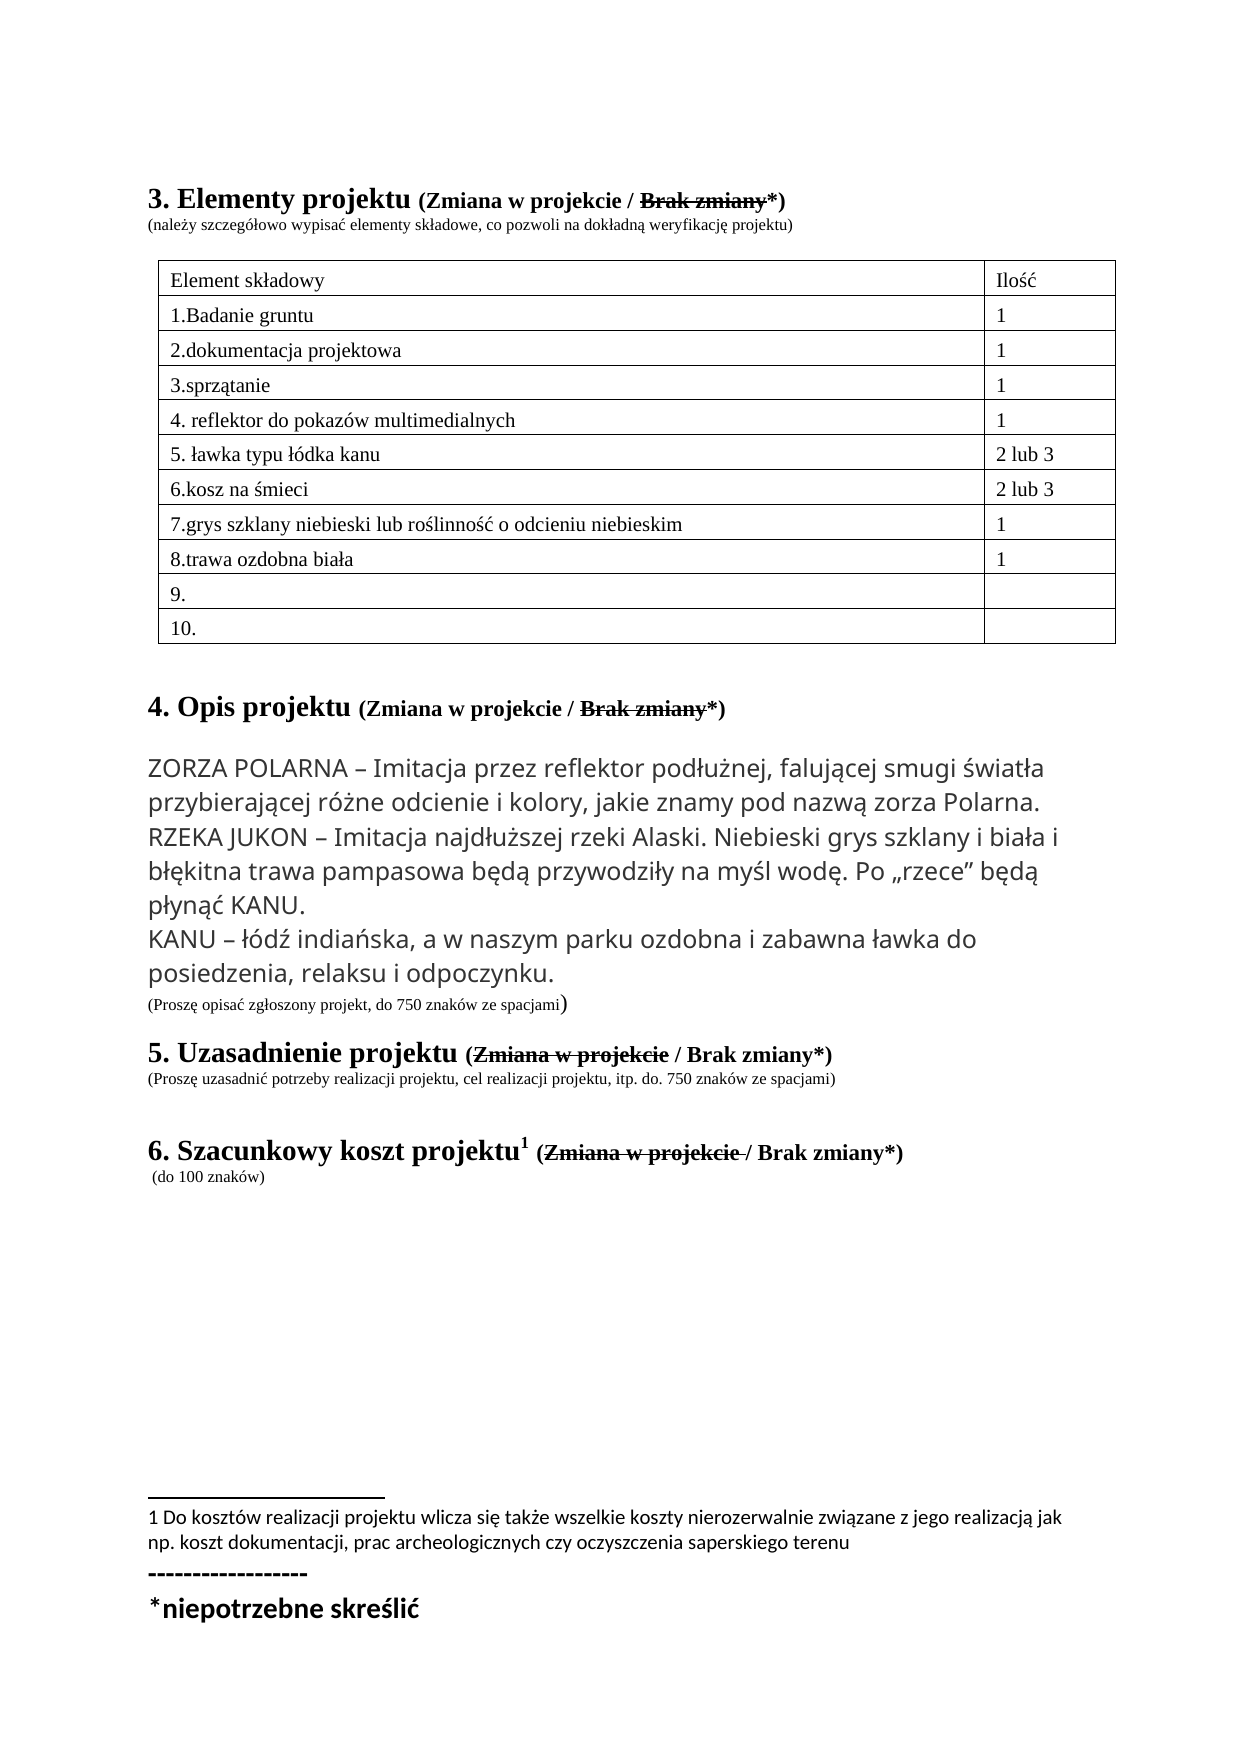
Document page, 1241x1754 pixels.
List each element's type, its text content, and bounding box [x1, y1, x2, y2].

table_cell [985, 609, 1115, 643]
text (Proszę opisać zgłoszony projekt, do 750 znaków ze spacjami) [148, 989, 1093, 1016]
table_cell 10. [159, 609, 984, 643]
table_cell 7.grys szklany niebieski lub roślinność o odcieniu niebieskim [159, 505, 984, 538]
text ZORZA POLARNA – Imitacja przez reflektor podłużnej, falującej smugi światła przybierającej różne odcienie i kolory, jakie znamy pod nazwą zorza Polarna. RZEKA JUKON – Imitacja najdłuższej rzeki Alaski. Niebieski grys szklany i biała i błękitna trawa pampasowa będą przywodziły na myśl wodę. Po „rzece” będą płynąć KANU. KANU – łódź indiańska, a w naszym parku ozdobna i zabawna ławka do posiedzenia, relaksu i odpoczynku. [148, 751, 1093, 989]
text (należy szczegółowo wypisać elementy składowe, co pozwoli na dokładną weryfikację projektu) [148, 215, 1093, 234]
table_header Ilość [985, 261, 1115, 295]
table_header Element składowy [159, 261, 984, 295]
table_cell 8.trawa ozdobna biała [159, 540, 984, 573]
text 4. Opis projektu (Zmiana w projekcie / Brak zmiany*) [148, 689, 1093, 723]
table_cell [985, 574, 1115, 608]
text Do kosztów realizacji projektu wlicza się także wszelkie koszty nierozerwalnie związane z jego realizacją jak np. koszt dokumentacji, prac archeologicznych czy oczyszczenia saperskiego terenu [148, 1504, 1093, 1555]
table_cell 1 [985, 505, 1115, 538]
table_cell 1 [985, 331, 1115, 364]
text 3. Elementy projektu (Zmiana w projekcie / Brak zmiany*) [148, 181, 1093, 215]
table_cell 1 [985, 296, 1115, 330]
table_cell 2 lub 3 [985, 470, 1115, 504]
table_cell 1 [985, 400, 1115, 434]
table_cell 6.kosz na śmieci [159, 470, 984, 504]
table_cell 2.dokumentacja projektowa [159, 331, 984, 364]
table_cell 1 [985, 366, 1115, 399]
table_cell 2 lub 3 [985, 435, 1115, 469]
text 5. Uzasadnienie projektu (Zmiana w projekcie / Brak zmiany*) [148, 1035, 1093, 1068]
table_cell 3.sprzątanie [159, 366, 984, 399]
text (Proszę uzasadnić potrzeby realizacji projektu, cel realizacji projektu, itp. do. 750 znaków ze spacjami) [148, 1068, 1093, 1088]
table_cell 4. reflektor do pokazów multimedialnych [159, 400, 984, 434]
text 6. Szacunkowy koszt projektu (Zmiana w projekcie / Brak zmiany*) [148, 1133, 1093, 1167]
table_cell 5. ławka typu łódka kanu [159, 435, 984, 469]
table_cell 1.Badanie gruntu [159, 296, 984, 330]
table_cell 9. [159, 574, 984, 608]
table_cell 1 [985, 540, 1115, 573]
text (do 100 znaków) [148, 1167, 1093, 1186]
